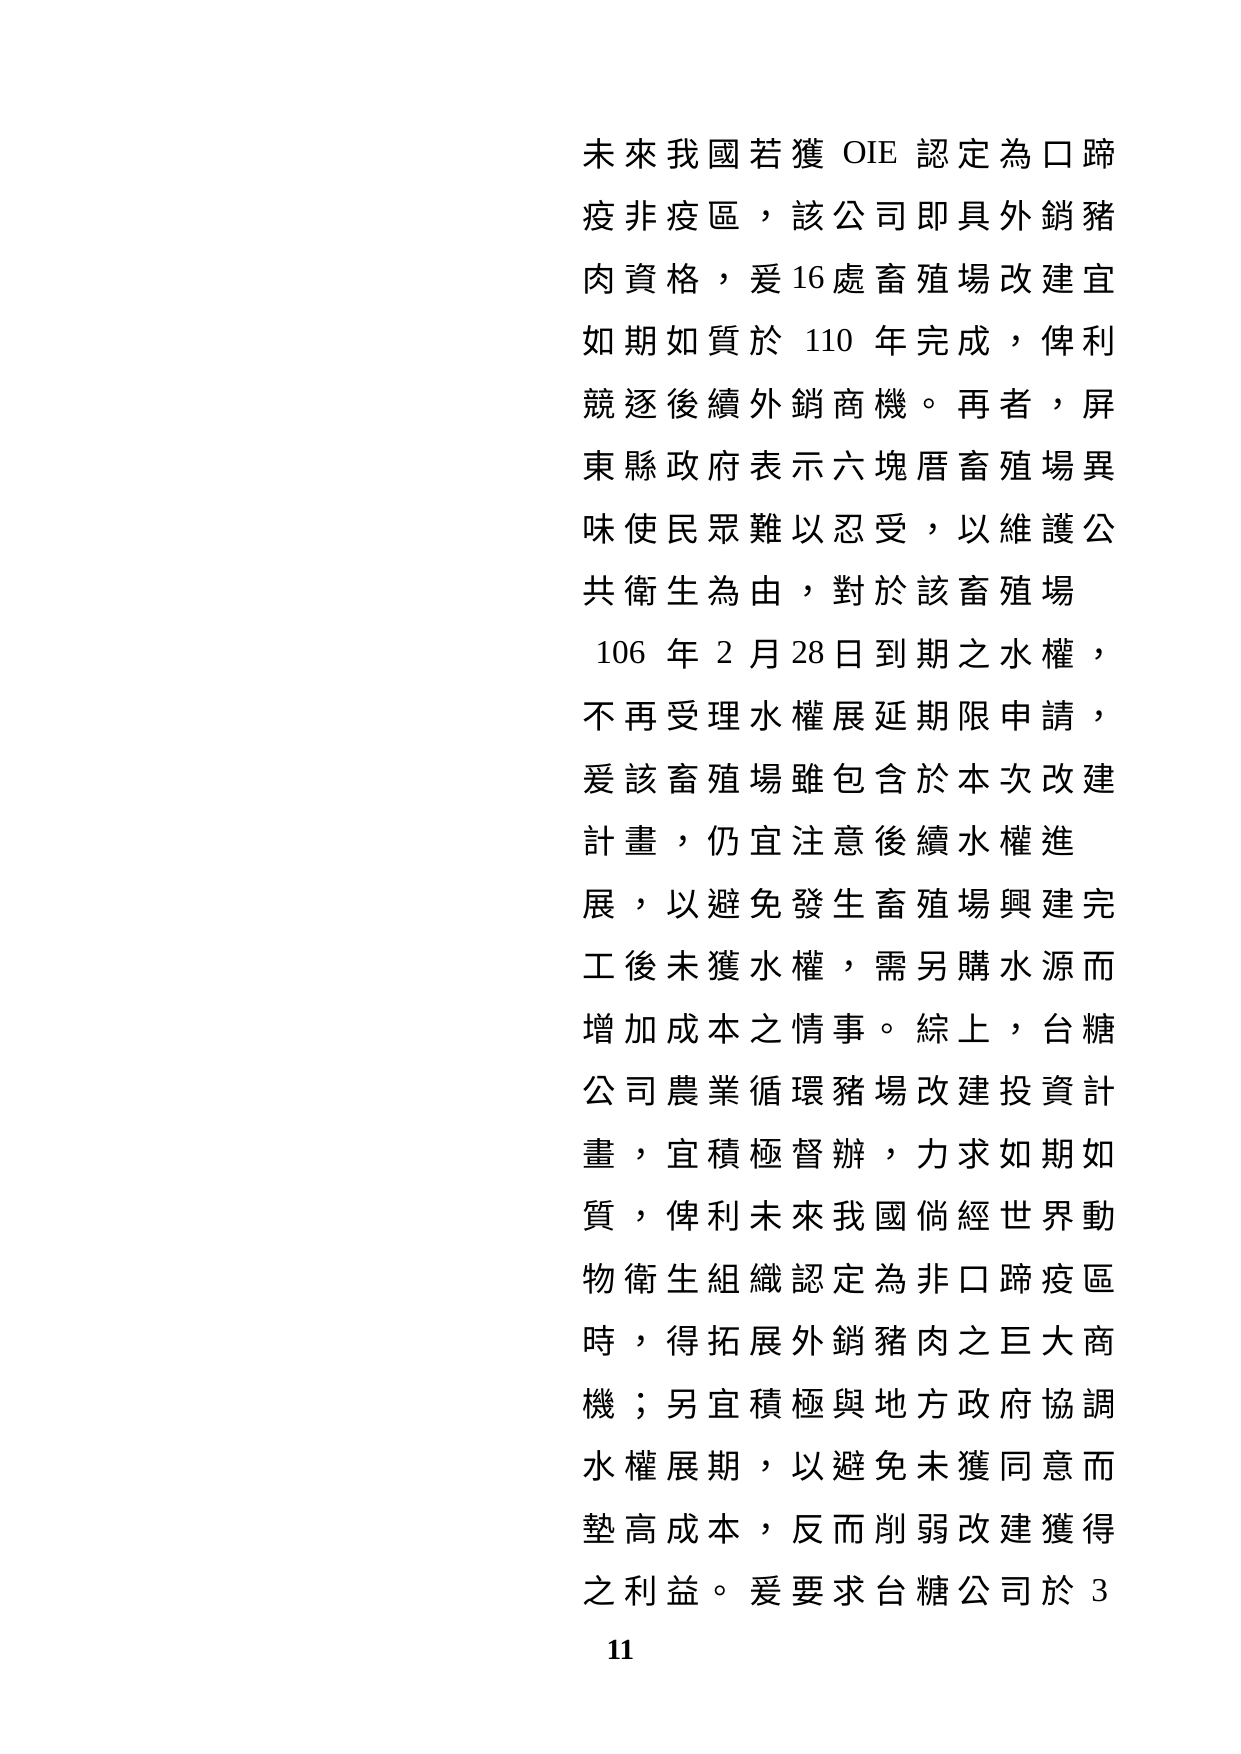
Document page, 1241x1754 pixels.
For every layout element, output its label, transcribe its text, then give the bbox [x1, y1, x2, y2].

list 未來我國若獲OIE認定為口蹄疫非疫區，該公司即具外銷豬肉資格，爰16處畜殖場改建宜如期如質於110年完成，俾利競逐後續外銷商機。再者，屏東縣政府表示六塊厝畜殖場異味使民眾難以忍受，以維護公共衛生為由，對於該畜殖場106年2月28日到期之水權，不再受理水權展延期限申請，爰該畜殖場雖包含於本次改建計畫，仍宜注意後續水權進展，以避免發生畜殖場興建完工後未獲水權，需另購水源而增加成本之情事。綜上，台糖公司農業循環豬場改建投資計畫，宜積極督辦，力求如期如質，俾利未來我國倘經世界動物衛生組織認定為非口蹄疫區時，得拓展外銷豬肉之巨大商機；另宜積極與地方政府協調水權展期，以避免未獲同意而墊高成本，反而削弱改建獲得之利益。爰要求台糖公司於3 [462, 110, 1120, 1610]
